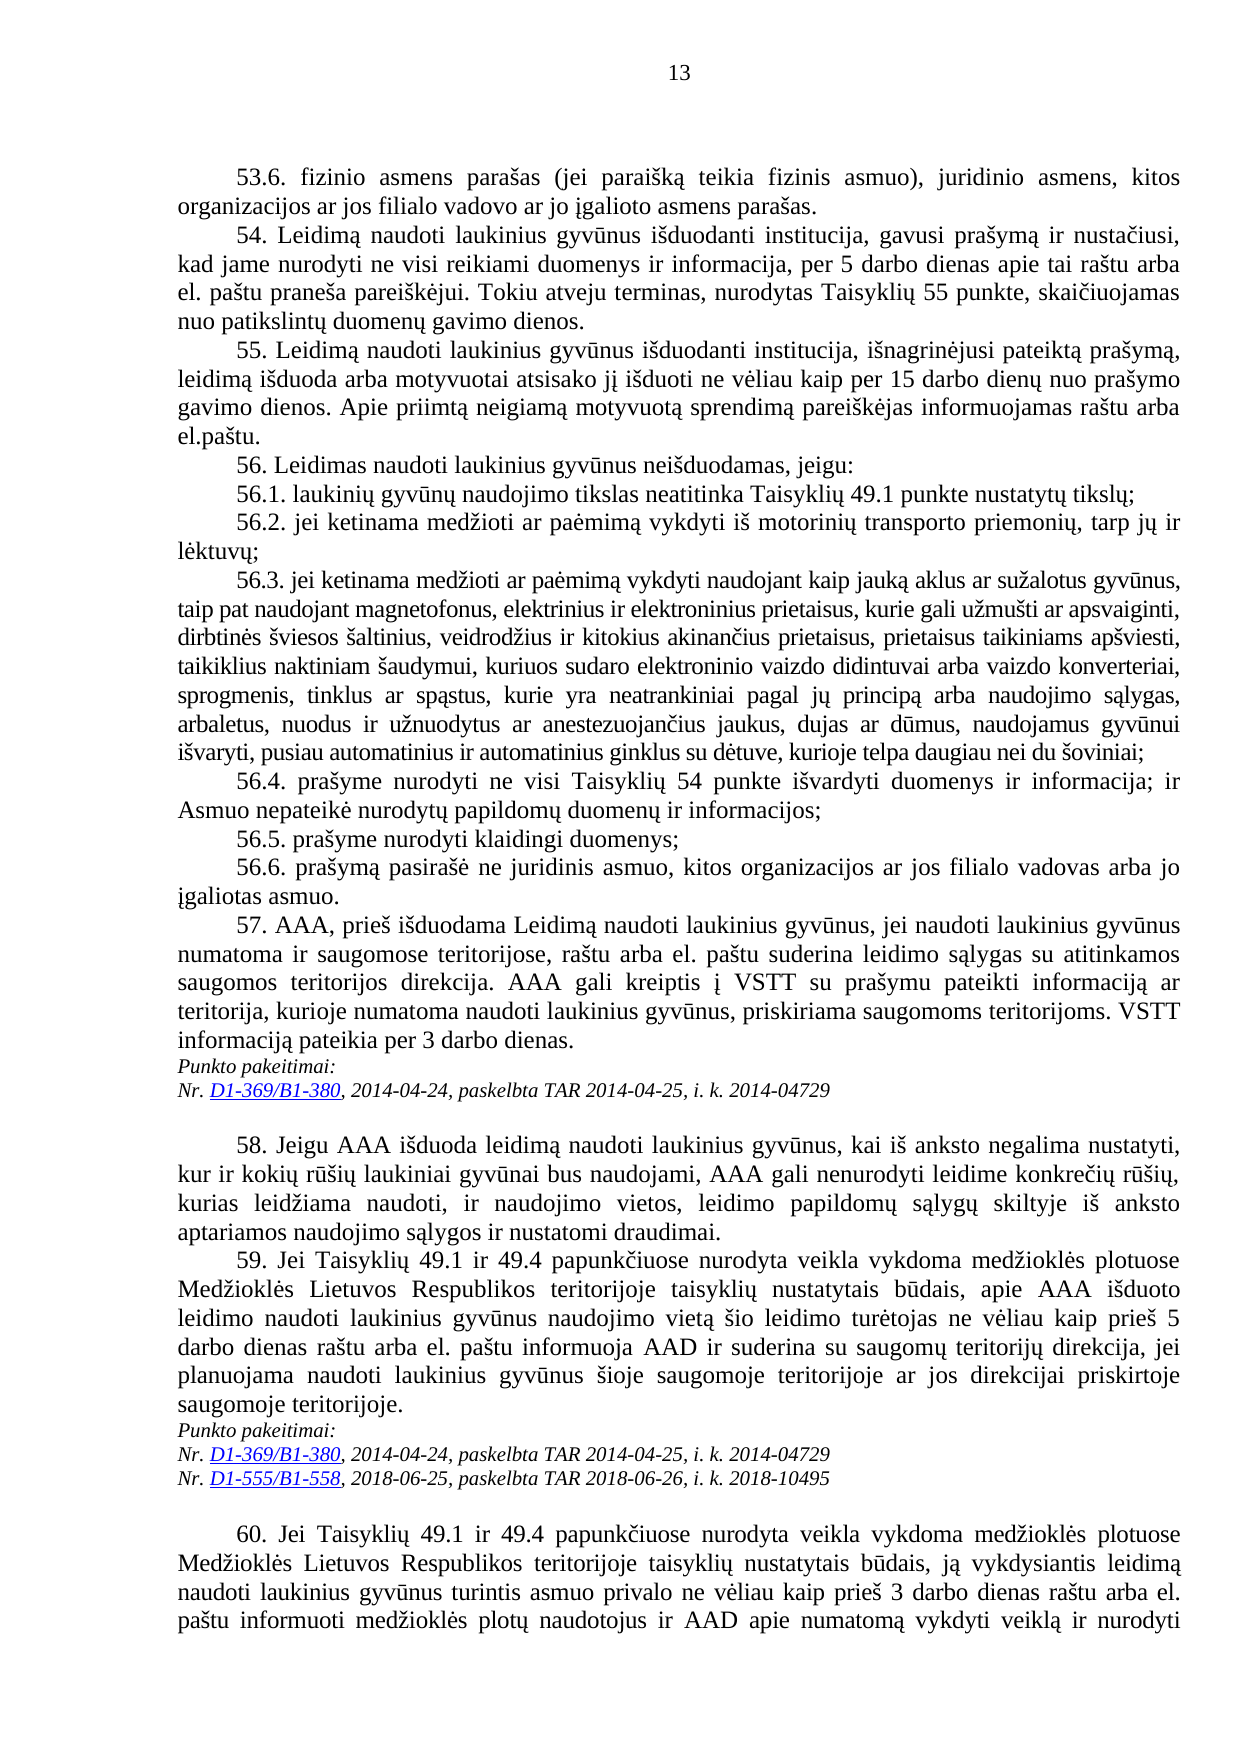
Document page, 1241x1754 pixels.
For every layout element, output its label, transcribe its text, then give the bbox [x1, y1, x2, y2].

text 60. Jei Taisyklių 49.1 ir 49.4 papunkčiuose nurodyta veikla vykdoma medžioklės plotuose Medžioklės Lietuvos Respublikos teritorijoje taisyklių nustatytais būdais, ją vykdysiantis leidimą naudoti laukinius gyvūnus turintis asmuo privalo ne vėliau kaip prieš 3 darbo dienas raštu arba el. paštu informuoti medžioklės plotų naudotojus ir AAD apie numatomą vykdyti veiklą ir nurodyti [177, 1519, 1181, 1634]
text 54. Leidimą naudoti laukinius gyvūnus išduodanti institucija, gavusi prašymą ir nustačiusi, kad jame nurodyti ne visi reikiami duomenys ir informacija, per 5 darbo dienas apie tai raštu arba el. paštu praneša pareiškėjui. Tokiu atveju terminas, nurodytas Taisyklių 55 punkte, skaičiuojamas nuo patikslintų duomenų gavimo dienos. [177, 220, 1181, 335]
text Nr. D1-369/B1-380, 2014-04-24, paskelbta TAR 2014-04-25, i. k. 2014-04729 [177, 1442, 1181, 1466]
text 56. Leidimas naudoti laukinius gyvūnus neišduodamas, jeigu: [177, 450, 1181, 479]
text 56.1. laukinių gyvūnų naudojimo tikslas neatitinka Taisyklių 49.1 punkte nustatytų tikslų; [177, 479, 1181, 507]
text Nr. D1-369/B1-380, 2014-04-24, paskelbta TAR 2014-04-25, i. k. 2014-04729 [177, 1078, 1181, 1102]
text Punkto pakeitimai: [177, 1054, 1181, 1078]
text 56.5. prašyme nurodyti klaidingi duomenys; [177, 824, 1181, 852]
text 56.3. jei ketinama medžioti ar paėmimą vykdyti naudojant kaip jauką aklus ar sužalotus gyvūnus, taip pat naudojant magnetofonus, elektrinius ir elektroninius prietaisus, kurie gali užmušti ar apsvaiginti, dirbtinės šviesos šaltinius, veidrodžius ir kitokius akinančius prietaisus, prietaisus taikiniams apšviesti, taikiklius naktiniam šaudymui, kuriuos sudaro elektroninio vaizdo didintuvai arba vaizdo konverteriai, sprogmenis, tinklus ar spąstus, kurie yra neatrankiniai pagal jų principą arba naudojimo sąlygas, arbaletus, nuodus ir užnuodytus ar anestezuojančius jaukus, dujas ar dūmus, naudojamus gyvūnui išvaryti, pusiau automatinius ir automatinius ginklus su dėtuve, kurioje telpa daugiau nei du šoviniai; [177, 565, 1181, 766]
text 56.6. prašymą pasirašė ne juridinis asmuo, kitos organizacijos ar jos filialo vadovas arba jo įgaliotas asmuo. [177, 852, 1181, 910]
text 58. Jeigu AAA išduoda leidimą naudoti laukinius gyvūnus, kai iš anksto negalima nustatyti, kur ir kokių rūšių laukiniai gyvūnai bus naudojami, AAA gali nenurodyti leidime konkrečių rūšių, kurias leidžiama naudoti, ir naudojimo vietos, leidimo papildomų sąlygų skiltyje iš anksto aptariamos naudojimo sąlygos ir nustatomi draudimai. [177, 1131, 1181, 1246]
text Nr. D1-555/B1-558, 2018-06-25, paskelbta TAR 2018-06-26, i. k. 2018-10495 [177, 1466, 1181, 1490]
text 55. Leidimą naudoti laukinius gyvūnus išduodanti institucija, išnagrinėjusi pateiktą prašymą, leidimą išduoda arba motyvuotai atsisako jį išduoti ne vėliau kaip per 15 darbo dienų nuo prašymo gavimo dienos. Apie priimtą neigiamą motyvuotą sprendimą pareiškėjas informuojamas raštu arba el.paštu. [177, 335, 1181, 450]
text 56.2. jei ketinama medžioti ar paėmimą vykdyti iš motorinių transporto priemonių, tarp jų ir lėktuvų; [177, 507, 1181, 565]
text 53.6. fizinio asmens parašas (jei paraišką teikia fizinis asmuo), juridinio asmens, kitos organizacijos ar jos filialo vadovo ar jo įgalioto asmens parašas. [177, 162, 1181, 220]
text Punkto pakeitimai: [177, 1418, 1181, 1442]
text 56.4. prašyme nurodyti ne visi Taisyklių 54 punkte išvardyti duomenys ir informacija; ir Asmuo nepateikė nurodytų papildomų duomenų ir informacijos; [177, 766, 1181, 824]
text 57. AAA, prieš išduodama Leidimą naudoti laukinius gyvūnus, jei naudoti laukinius gyvūnus numatoma ir saugomose teritorijose, raštu arba el. paštu suderina leidimo sąlygas su atitinkamos saugomos teritorijos direkcija. AAA gali kreiptis į VSTT su prašymu pateikti informaciją ar teritorija, kurioje numatoma naudoti laukinius gyvūnus, priskiriama saugomoms teritorijoms. VSTT informaciją pateikia per 3 darbo dienas. [177, 910, 1181, 1054]
text 59. Jei Taisyklių 49.1 ir 49.4 papunkčiuose nurodyta veikla vykdoma medžioklės plotuose Medžioklės Lietuvos Respublikos teritorijoje taisyklių nustatytais būdais, apie AAA išduoto leidimo naudoti laukinius gyvūnus naudojimo vietą šio leidimo turėtojas ne vėliau kaip prieš 5 darbo dienas raštu arba el. paštu informuoja AAD ir suderina su saugomų teritorijų direkcija, jei planuojama naudoti laukinius gyvūnus šioje saugomoje teritorijoje ar jos direkcijai priskirtoje saugomoje teritorijoje. [177, 1246, 1181, 1418]
